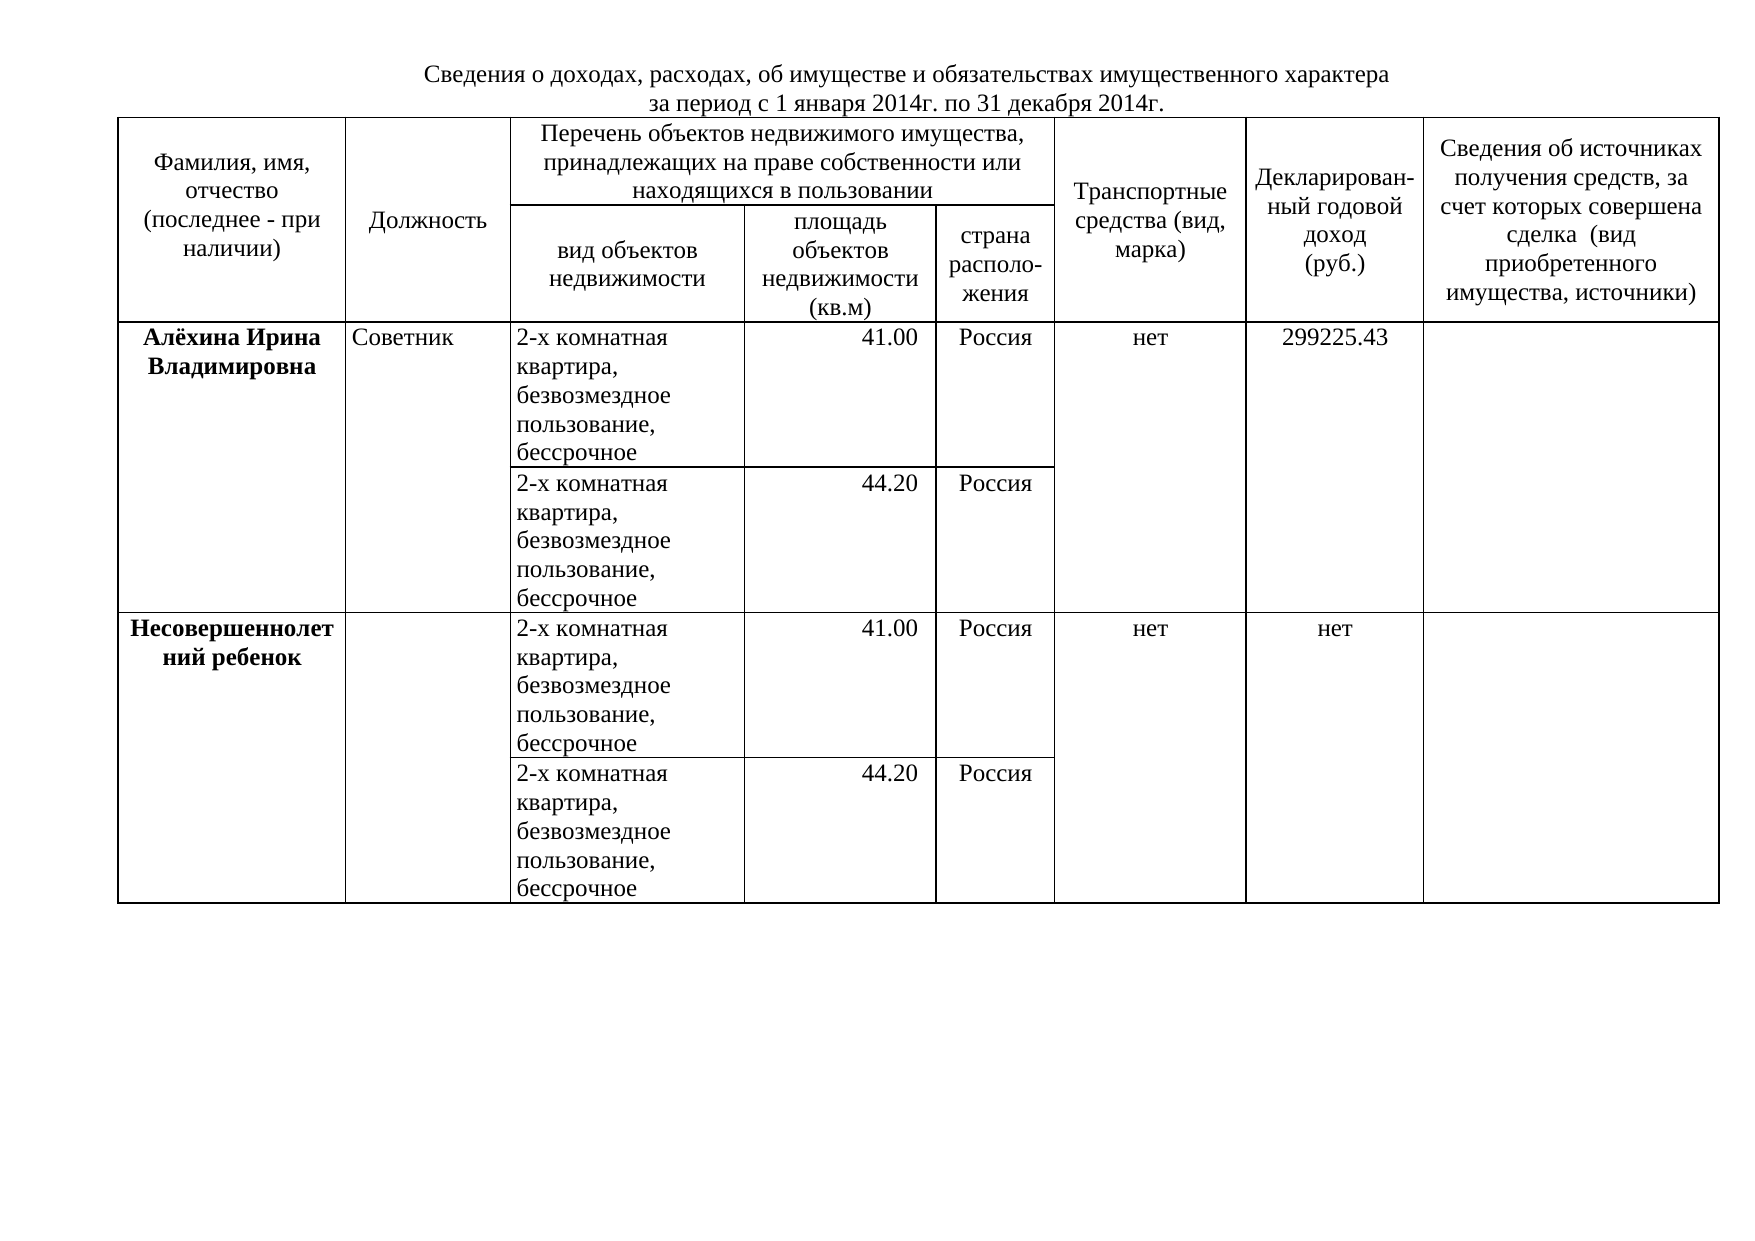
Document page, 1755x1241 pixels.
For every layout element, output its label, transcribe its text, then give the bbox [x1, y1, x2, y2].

table_cell [1424, 323, 1718, 612]
table_cell 41.00 [745, 323, 935, 466]
table_cell Россия [937, 323, 1054, 466]
table_cell Россия [937, 758, 1054, 902]
table_header Транспортные средства (вид, марка) [1055, 118, 1245, 321]
table_cell 2-х комнатная квартира, безвозмездное пользование, бессрочное [511, 323, 744, 466]
table_cell вид объектов недвижимости [511, 206, 744, 321]
table_header Декларирован-ный годовой доход (руб.) [1247, 118, 1423, 321]
table_cell 2-х комнатная квартира, безвозмездное пользование, бессрочное [511, 468, 744, 612]
table_cell 2-х комнатная квартира, безвозмездное пользование, бессрочное [511, 613, 744, 757]
table_cell нет [1055, 323, 1245, 612]
table_cell 44.20 [745, 758, 935, 902]
table_header Фамилия, имя, отчество (последнее - при наличии) [119, 118, 345, 321]
table_cell нет [1055, 613, 1245, 902]
table_cell нет [1247, 613, 1423, 902]
table_cell 2-х комнатная квартира, безвозмездное пользование, бессрочное [511, 758, 744, 902]
table_cell площадь объектов недвижимости (кв.м) [745, 206, 935, 321]
table_cell Советник [346, 323, 510, 612]
table_cell 299225.43 [1247, 323, 1423, 612]
table_cell Несовершеннолетний ребенок [119, 613, 345, 902]
table_cell Россия [937, 613, 1054, 757]
table_header Сведения об источниках получения средств, за счет которых совершена сделка (вид приобретенного имущества, источники) [1424, 118, 1718, 321]
table_cell 41.00 [745, 613, 935, 757]
table_cell 44.20 [745, 468, 935, 612]
table_cell Россия [937, 468, 1054, 612]
table_header Перечень объектов недвижимого имущества, принадлежащих на праве собственности или находящихся в пользовании [511, 118, 1054, 204]
table_cell [1424, 613, 1718, 902]
text Сведения о доходах, расходах, об имуществе и обязательствах имущественного характера [118, 59, 1695, 88]
table_cell [346, 613, 510, 902]
table_header Должность [346, 118, 510, 321]
table_cell Алёхина Ирина Владимировна [119, 323, 345, 612]
text за период с 1 января 2014г. по 31 декабря 2014г. [118, 88, 1695, 117]
table_cell страна располо- жения [937, 206, 1054, 321]
